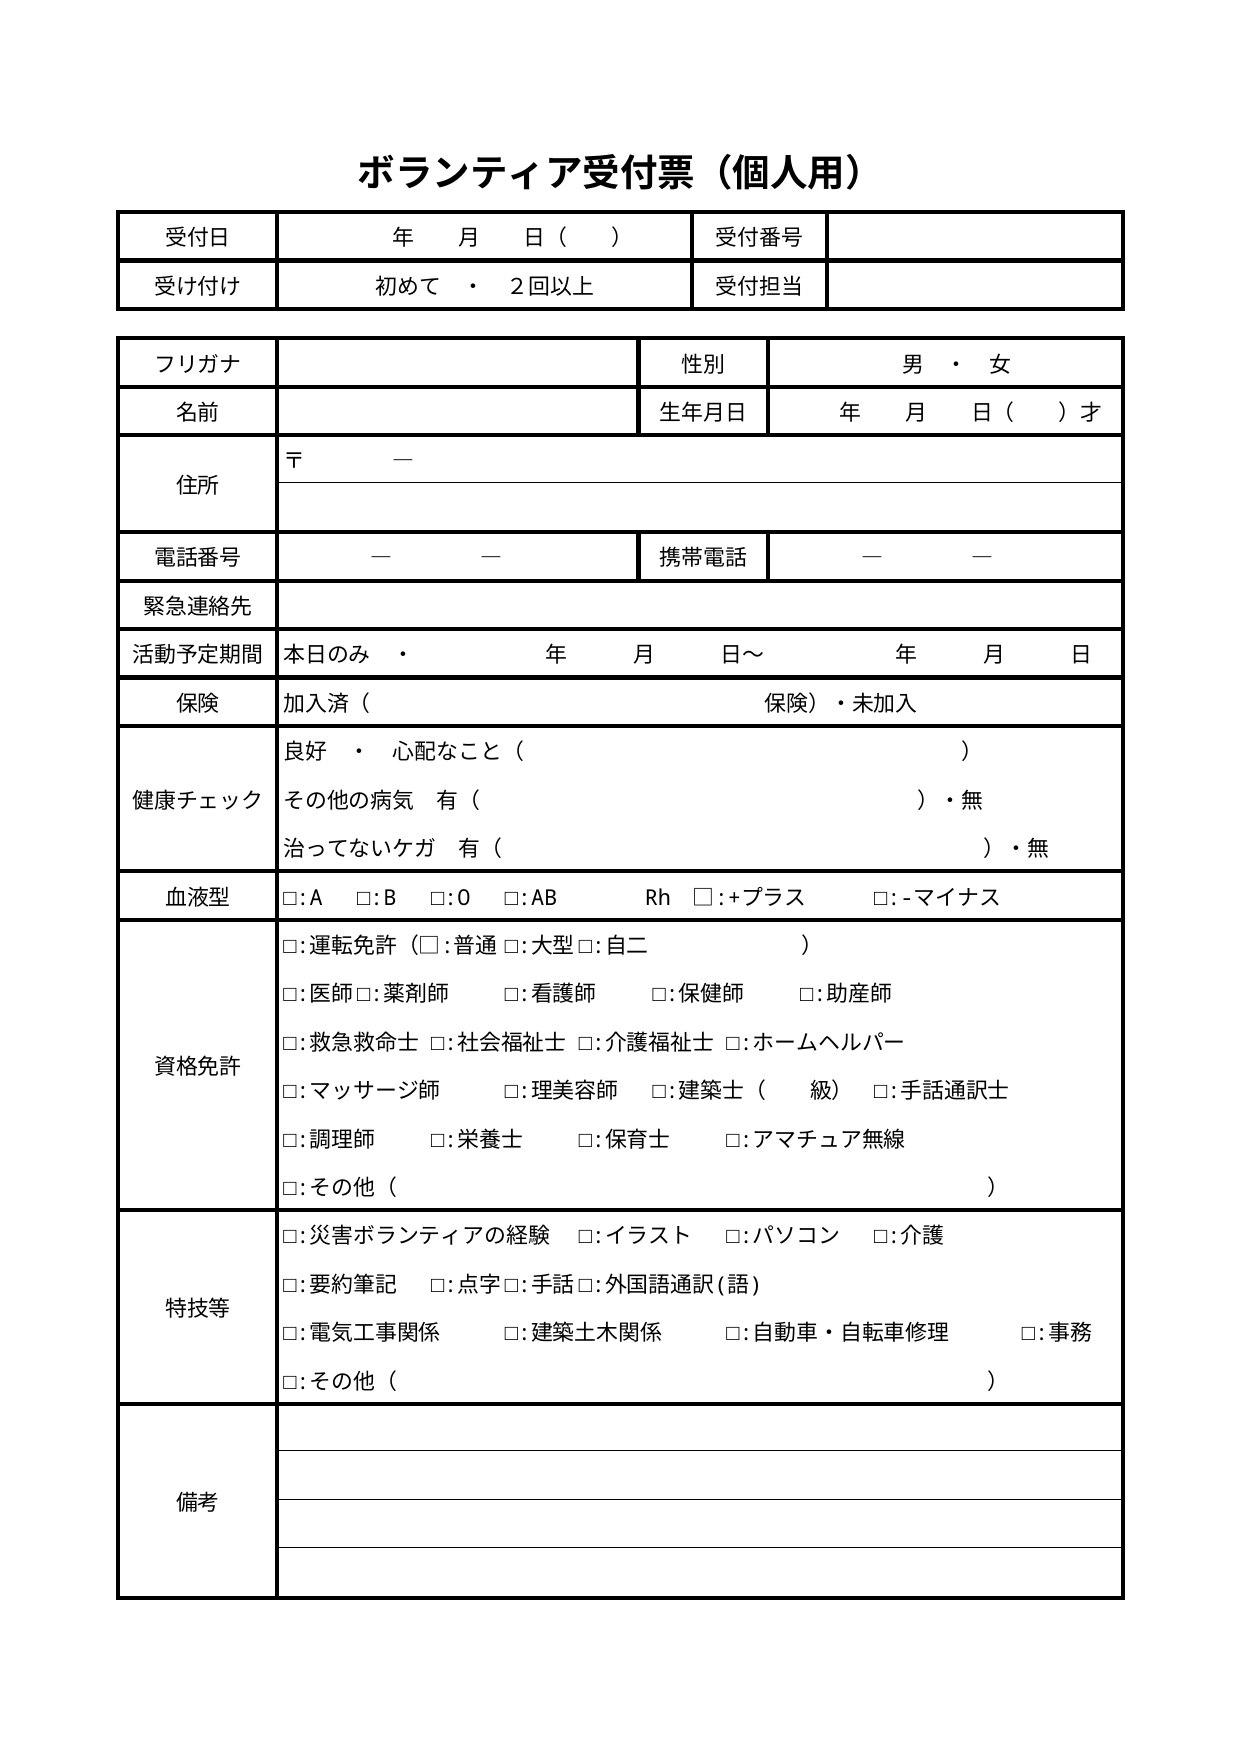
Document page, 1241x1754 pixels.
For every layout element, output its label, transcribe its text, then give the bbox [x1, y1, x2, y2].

table_cell [118, 311, 1123, 336]
table_cell □:その他（ ） [279, 1354, 1121, 1402]
table_cell □:マッサージ師 □:理美容師 □:建築士（ 級） □:手話通訳士 [279, 1063, 1121, 1111]
table_header [829, 214, 1121, 258]
table_cell □:要約筆記 □:点字 □:手話 □:外国語通訳(語) [279, 1257, 1121, 1305]
table_cell その他の病気 有（ ）・無 [279, 772, 1121, 821]
table_cell 良好 ・ 心配なこと（ ） [279, 728, 1121, 772]
table_header 受付番号 [694, 214, 825, 258]
table_cell 加入済（ 保険）・未加入 [279, 680, 1121, 724]
table_cell [279, 583, 1121, 627]
table_cell [829, 263, 1121, 307]
table_cell フリガナ [120, 340, 275, 385]
table_cell □:運転免許（□:普通 □:大型 □:自二 ） [279, 922, 1121, 966]
table_cell □:医師 □:薬剤師 □:看護師 □:保健師 □:助産師 [279, 966, 1121, 1014]
table_cell [279, 1500, 1121, 1547]
table_cell 性別 [641, 340, 766, 385]
table_cell ― ― [279, 534, 636, 578]
table_cell □:A □:B □:O □:AB Rh □:+プラス □:-マイナス [279, 873, 1121, 917]
table_cell □:救急救命士 □:社会福祉士 □:介護福祉士 □:ホームヘルパー [279, 1014, 1121, 1063]
table_cell 活動予定期間 [120, 631, 275, 675]
table_cell 受け付け [120, 263, 275, 307]
table_cell 年 月 日（ ）才 [770, 389, 1121, 433]
table_cell □:その他（ ） [279, 1160, 1121, 1208]
table_header 年 月 日（ ） [279, 214, 690, 258]
table_cell [279, 389, 636, 433]
table_cell 備考 [120, 1406, 275, 1596]
table_cell 男 ・ 女 [770, 340, 1121, 385]
table_header 受付日 [120, 214, 275, 258]
table_cell □:電気工事関係 □:建築土木関係 □:自動車・自転車修理 □:事務 [279, 1305, 1121, 1353]
table_cell 資格免許 [120, 922, 275, 1208]
table_cell 健康チェック [120, 728, 275, 869]
table_cell [279, 1548, 1121, 1596]
table_cell □:災害ボランティアの経験 □:イラスト □:パソコン □:介護 [279, 1212, 1121, 1257]
table_cell 初めて ・ ２回以上 [279, 263, 690, 307]
table_cell 特技等 [120, 1212, 275, 1402]
table_cell 緊急連絡先 [120, 583, 275, 627]
table_cell 本日のみ ・ 年 月 日〜 年 月 日 [279, 631, 1121, 675]
table_cell 携帯電話 [641, 534, 766, 578]
table_cell 住所 [120, 437, 275, 530]
table_cell 名前 [120, 389, 275, 433]
table_cell [279, 483, 1121, 530]
table_cell 生年月日 [641, 389, 766, 433]
title ボランティア受付票（個人用） [118, 143, 1122, 197]
table_cell [279, 340, 636, 385]
table_cell [279, 1406, 1121, 1450]
table_cell 血液型 [120, 873, 275, 917]
table_cell 保険 [120, 680, 275, 724]
table_cell 電話番号 [120, 534, 275, 578]
table_cell [279, 1451, 1121, 1499]
table_cell 治ってないケガ 有（ ）・無 [279, 821, 1121, 869]
table_cell 〒 ― [279, 437, 1121, 482]
table_cell 受付担当 [694, 263, 825, 307]
table_cell □:調理師 □:栄養士 □:保育士 □:アマチュア無線 [279, 1111, 1121, 1160]
table_cell ― ― [770, 534, 1121, 578]
